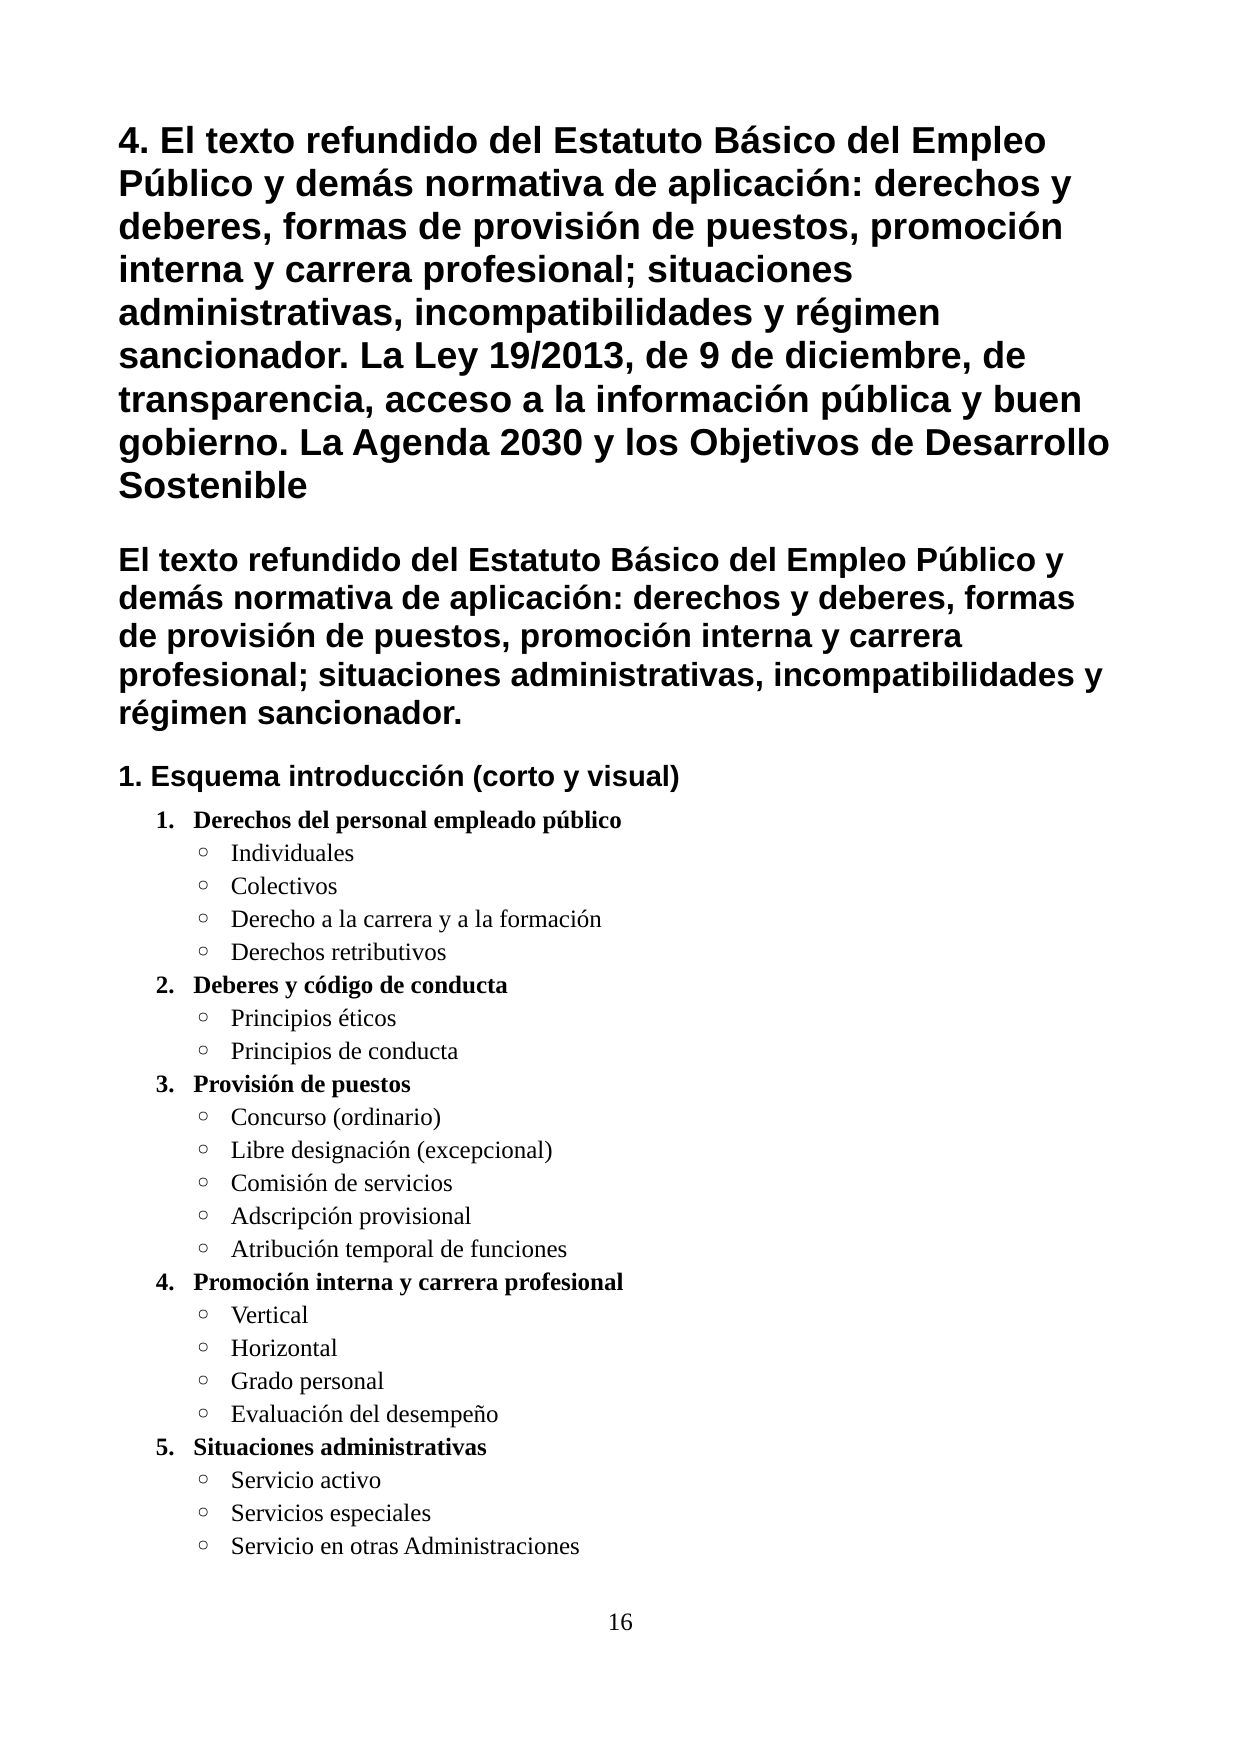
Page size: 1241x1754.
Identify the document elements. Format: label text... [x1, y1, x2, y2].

list Principios éticos [193, 1003, 1122, 1032]
list Horizontal [193, 1333, 1122, 1362]
subtitle 1. Esquema introducción (corto y visual) [118, 759, 1122, 792]
list Promoción interna y carrera profesional [156, 1267, 1122, 1296]
list Deberes y código de conducta [156, 970, 1122, 999]
list Atribución temporal de funciones [193, 1234, 1122, 1263]
subtitle 4. El texto refundido del Estatuto Básico del Empleo Público y demás normativa de aplicación: derechos y deberes, formas de provisión de puestos, promoción interna y carrera profesional; situaciones administrativas, incompatibilidades y régimen sancionador. La Ley 19/2013, de 9 de diciembre, de transparencia, acceso a la información pública y buen gobierno. La Agenda 2030 y los Objetivos de Desarrollo Sostenible [118, 118, 1122, 506]
subtitle El texto refundido del Estatuto Básico del Empleo Público y demás normativa de aplicación: derechos y deberes, formas de provisión de puestos, promoción interna y carrera profesional; situaciones administrativas, incompatibilidades y régimen sancionador. [118, 539, 1122, 732]
list Situaciones administrativas [156, 1432, 1122, 1461]
list Provisión de puestos [156, 1069, 1122, 1098]
list Derechos retributivos [193, 937, 1122, 966]
list Servicios especiales [193, 1498, 1122, 1527]
list Derechos del personal empleado público [156, 805, 1122, 834]
list Evaluación del desempeño [193, 1399, 1122, 1428]
list Servicio en otras Administraciones [193, 1531, 1122, 1560]
list Vertical [193, 1300, 1122, 1329]
list Principios de conducta [193, 1036, 1122, 1065]
list Comisión de servicios [193, 1168, 1122, 1197]
list Grado personal [193, 1366, 1122, 1395]
list Libre designación (excepcional) [193, 1135, 1122, 1164]
list Colectivos [193, 871, 1122, 900]
list Concurso (ordinario) [193, 1102, 1122, 1131]
list Servicio activo [193, 1465, 1122, 1494]
list Derecho a la carrera y a la formación [193, 904, 1122, 933]
list Individuales [193, 838, 1122, 867]
list Adscripción provisional [193, 1201, 1122, 1230]
